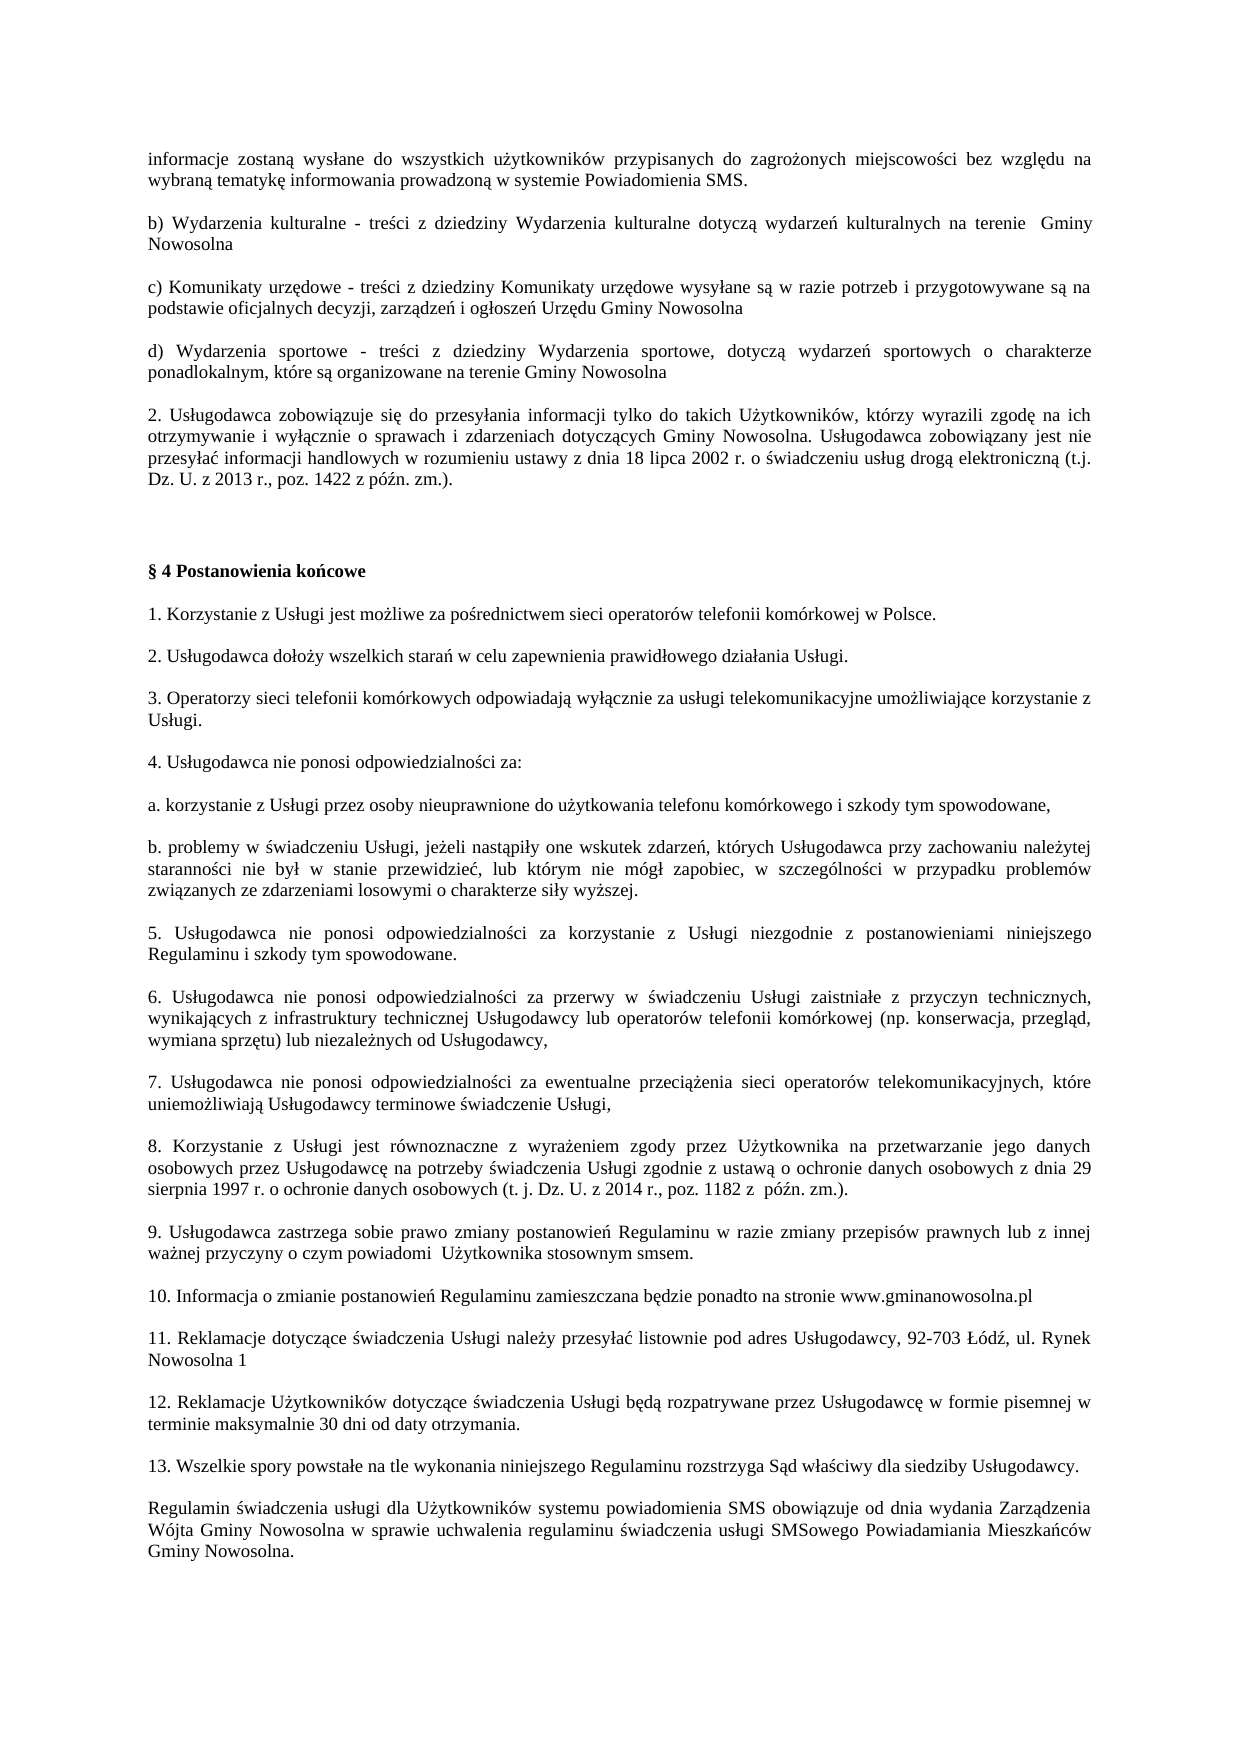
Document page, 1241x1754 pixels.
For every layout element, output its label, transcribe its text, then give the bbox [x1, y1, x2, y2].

text § 4 Postanowienia końcowe [148, 560, 1093, 582]
text 9. Usługodawca zastrzega sobie prawo zmiany postanowień Regulaminu w razie zmiany przepisów prawnych lub z innej ważnej przyczyny o czym powiadomi Użytkownika stosownym smsem. [148, 1221, 1093, 1264]
text 5. Usługodawca nie ponosi odpowiedzialności za korzystanie z Usługi niezgodnie z postanowieniami niniejszego Regulaminu i szkody tym spowodowane. [148, 922, 1093, 965]
text 4. Usługodawca nie ponosi odpowiedzialności za: [148, 751, 1093, 773]
text 11. Reklamacje dotyczące świadczenia Usługi należy przesyłać listownie pod adres Usługodawcy, 92-703 Łódź, ul. Rynek Nowosolna 1 [148, 1327, 1093, 1370]
text Regulamin świadczenia usługi dla Użytkowników systemu powiadomienia SMS obowiązuje od dnia wydania Zarządzenia Wójta Gminy Nowosolna w sprawie uchwalenia regulaminu świadczenia usługi SMSowego Powiadamiania Mieszkańców Gminy Nowosolna. [148, 1497, 1093, 1562]
text 8. Korzystanie z Usługi jest równoznaczne z wyrażeniem zgody przez Użytkownika na przetwarzanie jego danych osobowych przez Usługodawcę na potrzeby świadczenia Usługi zgodnie z ustawą o ochronie danych osobowych z dnia 29 sierpnia 1997 r. o ochronie danych osobowych (t. j. Dz. U. z 2014 r., poz. 1182 z późn. zm.). [148, 1135, 1093, 1200]
text 10. Informacja o zmianie postanowień Regulaminu zamieszczana będzie ponadto na stronie www.gminanowosolna.pl [148, 1284, 1093, 1306]
text b) Wydarzenia kulturalne - treści z dziedziny Wydarzenia kulturalne dotyczą wydarzeń kulturalnych na terenie Gminy Nowosolna [148, 212, 1093, 255]
text 2. Usługodawca zobowiązuje się do przesyłania informacji tylko do takich Użytkowników, którzy wyrazili zgodę na ich otrzymywanie i wyłącznie o sprawach i zdarzeniach dotyczących Gminy Nowosolna. Usługodawca zobowiązany jest nie przesyłać informacji handlowych w rozumieniu ustawy z dnia 18 lipca 2002 r. o świadczeniu usług drogą elektroniczną (t.j. Dz. U. z 2013 r., poz. 1422 z późn. zm.). [148, 403, 1093, 490]
text 3. Operatorzy sieci telefonii komórkowych odpowiadają wyłącznie za usługi telekomunikacyjne umożliwiające korzystanie z Usługi. [148, 687, 1093, 730]
text d) Wydarzenia sportowe - treści z dziedziny Wydarzenia sportowe, dotyczą wydarzeń sportowych o charakterze ponadlokalnym, które są organizowane na terenie Gminy Nowosolna [148, 339, 1093, 383]
text 12. Reklamacje Użytkowników dotyczące świadczenia Usługi będą rozpatrywane przez Usługodawcę w formie pisemnej w terminie maksymalnie 30 dni od daty otrzymania. [148, 1391, 1093, 1434]
text c) Komunikaty urzędowe - treści z dziedziny Komunikaty urzędowe wysyłane są w razie potrzeb i przygotowywane są na podstawie oficjalnych decyzji, zarządzeń i ogłoszeń Urzędu Gminy Nowosolna [148, 276, 1093, 319]
text 13. Wszelkie spory powstałe na tle wykonania niniejszego Regulaminu rozstrzyga Sąd właściwy dla siedziby Usługodawcy. [148, 1455, 1093, 1476]
text b. problemy w świadczeniu Usługi, jeżeli nastąpiły one wskutek zdarzeń, których Usługodawca przy zachowaniu należytej staranności nie był w stanie przewidzieć, lub którym nie mógł zapobiec, w szczególności w przypadku problemów związanych ze zdarzeniami losowymi o charakterze siły wyższej. [148, 836, 1093, 901]
text 2. Usługodawca dołoży wszelkich starań w celu zapewnienia prawidłowego działania Usługi. [148, 645, 1093, 666]
text a. korzystanie z Usługi przez osoby nieuprawnione do użytkowania telefonu komórkowego i szkody tym spowodowane, [148, 794, 1093, 815]
text 7. Usługodawca nie ponosi odpowiedzialności za ewentualne przeciążenia sieci operatorów telekomunikacyjnych, które uniemożliwiają Usługodawcy terminowe świadczenie Usługi, [148, 1071, 1093, 1114]
text informacje zostaną wysłane do wszystkich użytkowników przypisanych do zagrożonych miejscowości bez względu na wybraną tematykę informowania prowadzoną w systemie Powiadomienia SMS. [148, 148, 1093, 191]
text 1. Korzystanie z Usługi jest możliwe za pośrednictwem sieci operatorów telefonii komórkowej w Polsce. [148, 602, 1093, 624]
text 6. Usługodawca nie ponosi odpowiedzialności za przerwy w świadczeniu Usługi zaistniałe z przyczyn technicznych, wynikających z infrastruktury technicznej Usługodawcy lub operatorów telefonii komórkowej (np. konserwacja, przegląd, wymiana sprzętu) lub niezależnych od Usługodawcy, [148, 986, 1093, 1050]
